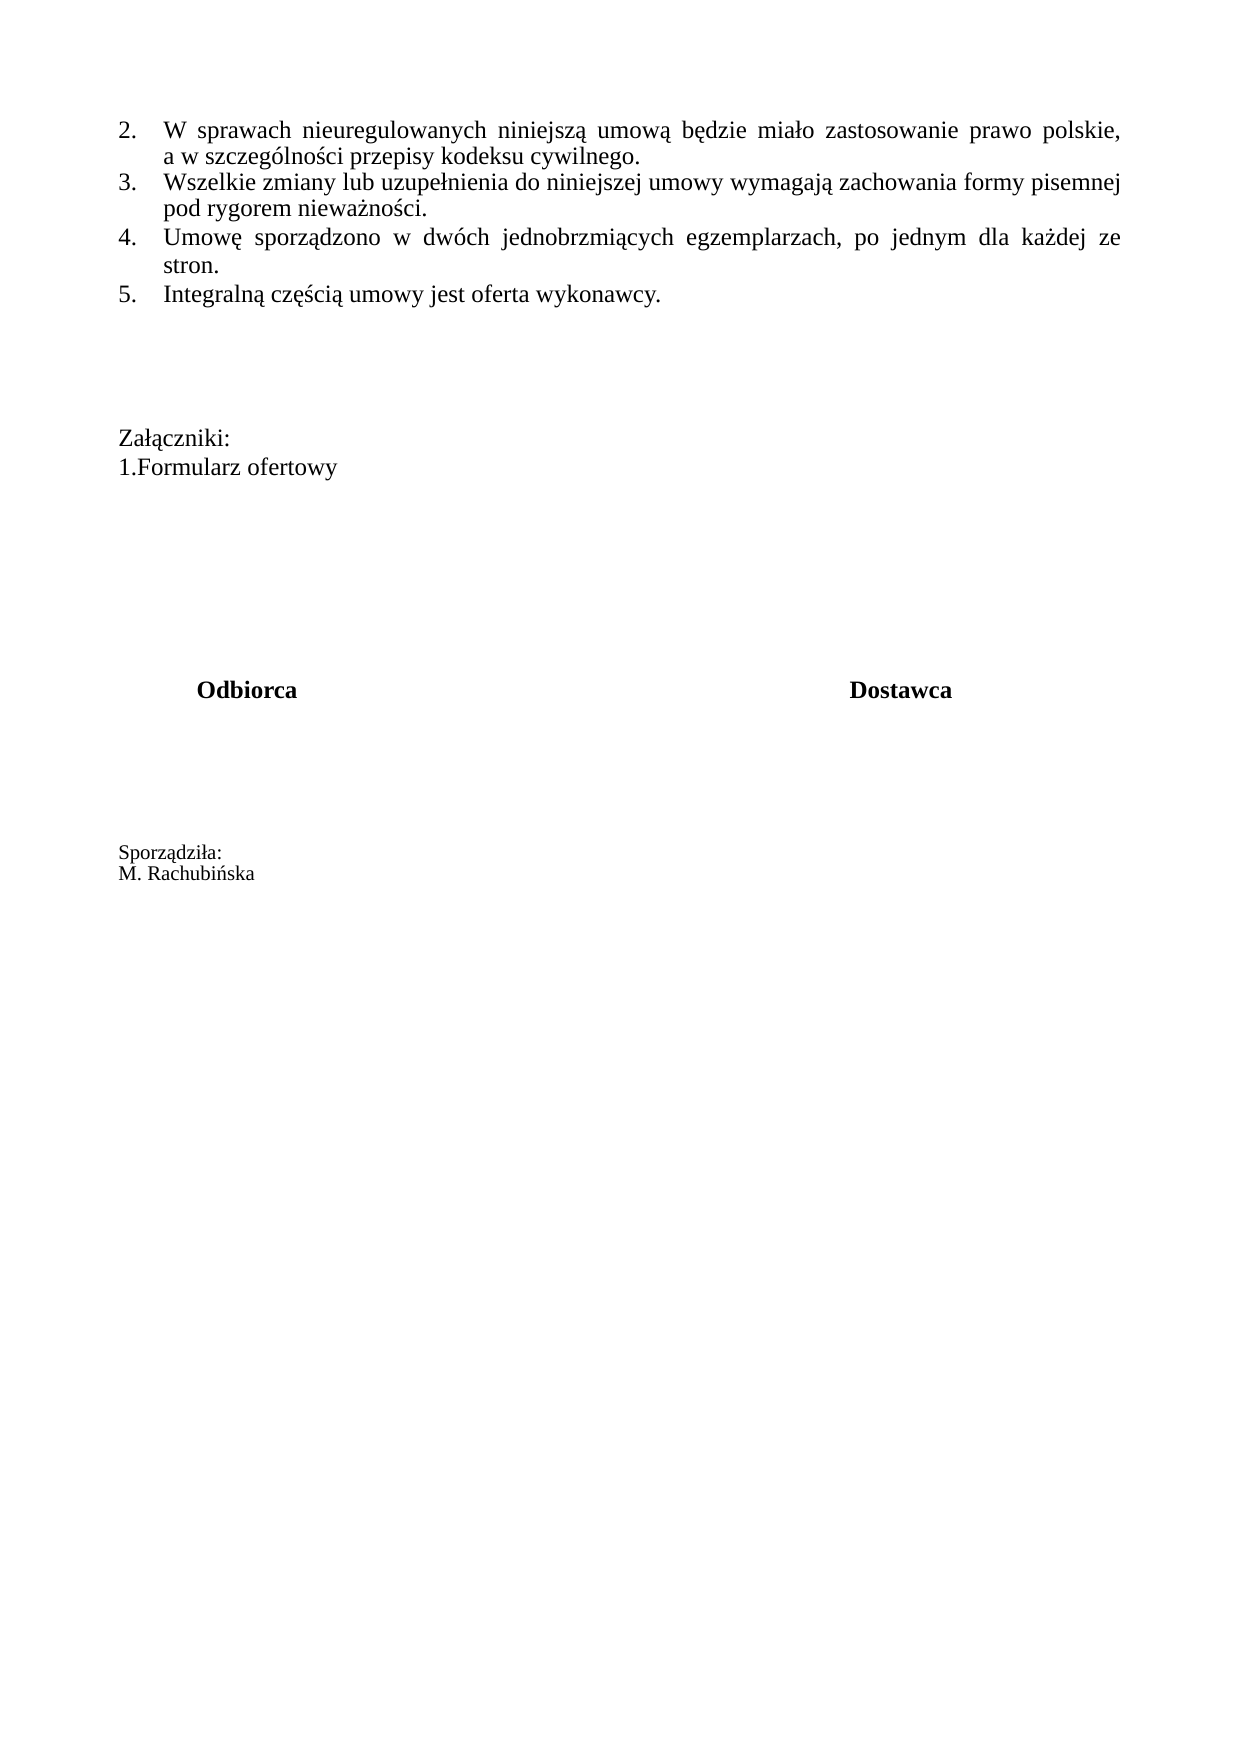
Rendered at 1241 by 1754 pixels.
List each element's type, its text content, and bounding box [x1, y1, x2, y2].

text Odbiorca Dostawca [196, 677, 1122, 704]
text Sporządziła: [118, 842, 1122, 863]
list Wszelkie zmiany lub uzupełnienia do niniejszej umowy wymagają zachowania formy pisemnej pod rygorem nieważności. [118, 170, 1122, 222]
text M. Rachubińska [118, 863, 1122, 884]
list Umowę sporządzono w dwóch jednobrzmiących egzemplarzach, po jednym dla każdej ze stron. [118, 222, 1122, 279]
list W sprawach nieuregulowanych niniejszą umową będzie miało zastosowanie prawo polskie, a w szczególności przepisy kodeksu cywilnego. [118, 118, 1122, 170]
text 1.Formularz ofertowy [118, 452, 1122, 480]
text Załączniki: [118, 423, 1122, 452]
list Integralną częścią umowy jest oferta wykonawcy. [118, 279, 1122, 308]
